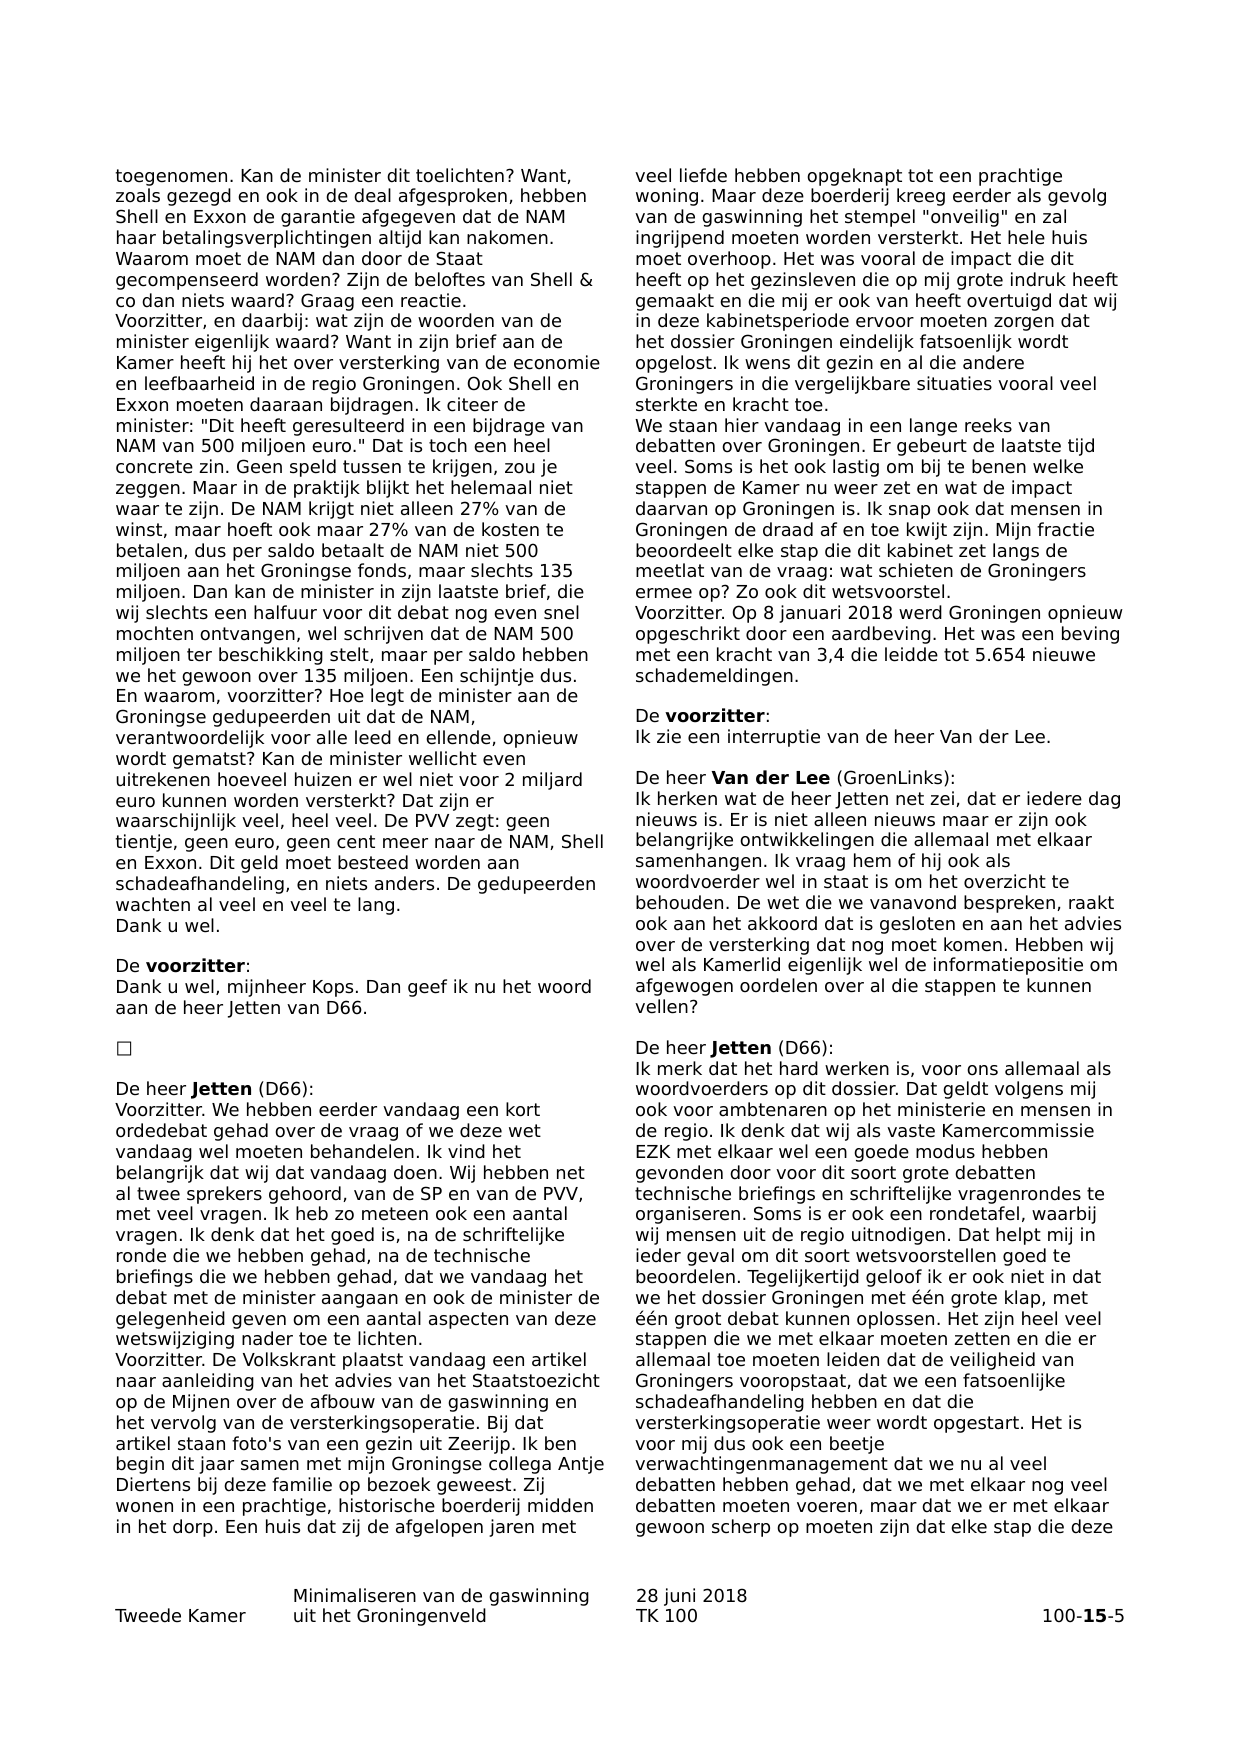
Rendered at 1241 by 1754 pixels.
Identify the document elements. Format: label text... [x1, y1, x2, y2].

text Voorzitter. Op 8 januari 2018 werd Groningen opnieuw opgeschrikt door een aardbeving. Het was een beving met een kracht van 3,4 die leidde tot 5.654 nieuwe schademeldingen. [635, 603, 1125, 686]
text De voorzitter: [115, 956, 605, 977]
text De heer Jetten (D66): [115, 1079, 605, 1100]
text De heer Jetten (D66): [635, 1038, 1125, 1058]
text De voorzitter: [635, 706, 1125, 727]
text We staan hier vandaag in een lange reeks van debatten over Groningen. Er gebeurt de laatste tijd veel. Soms is het ook lastig om bij te benen welke stappen de Kamer nu weer zet en wat de impact daarvan op Groningen is. Ik snap ook dat mensen in Groningen de draad af en toe kwijt zijn. Mijn fractie beoordeelt elke stap die dit kabinet zet langs de meetlat van de vraag: wat schieten de Groningers ermee op? Zo ook dit wetsvoorstel. [635, 415, 1125, 603]
text De heer Van der Lee (GroenLinks): [635, 768, 1125, 788]
text veel liefde hebben opgeknapt tot een prachtige woning. Maar deze boerderij kreeg eerder als gevolg van de gaswinning het stempel "onveilig" en zal ingrijpend moeten worden versterkt. Het hele huis moet overhoop. Het was vooral de impact die dit heeft op het gezinsleven die op mij grote indruk heeft gemaakt en die mij er ook van heeft overtuigd dat wij in deze kabinetsperiode ervoor moeten zorgen dat het dossier Groningen eindelijk fatsoenlijk wordt opgelost. Ik wens dit gezin en al die andere Groningers in die vergelijkbare situaties vooral veel sterkte en kracht toe. [635, 165, 1125, 415]
text Dank u wel. [115, 915, 605, 936]
text Ik zie een interruptie van de heer Van der Lee. [635, 727, 1125, 748]
text Ik herken wat de heer Jetten net zei, dat er iedere dag nieuws is. Er is niet alleen nieuws maar er zijn ook belangrijke ontwikkelingen die allemaal met elkaar samenhangen. Ik vraag hem of hij ook als woordvoerder wel in staat is om het overzicht te behouden. De wet die we vanavond bespreken, raakt ook aan het akkoord dat is gesloten en aan het advies over de versterking dat nog moet komen. Hebben wij wel als Kamerlid eigenlijk wel de informatiepositie om afgewogen oordelen over al die stappen te kunnen vellen? [635, 788, 1125, 1018]
text ⬜ [115, 1038, 605, 1059]
text Voorzitter. We hebben eerder vandaag een kort ordedebat gehad over de vraag of we deze wet vandaag wel moeten behandelen. Ik vind het belangrijk dat wij dat vandaag doen. Wij hebben net al twee sprekers gehoord, van de SP en van de PVV, met veel vragen. Ik heb zo meteen ook een aantal vragen. Ik denk dat het goed is, na de schriftelijke ronde die we hebben gehad, na de technische briefings die we hebben gehad, dat we vandaag het debat met de minister aangaan en ook de minister de gelegenheid geven om een aantal aspecten van deze wetswijziging nader toe te lichten. [115, 1100, 605, 1350]
text En waarom, voorzitter? Hoe legt de minister aan de Groningse gedupeerden uit dat de NAM, verantwoordelijk voor alle leed en ellende, opnieuw wordt gematst? Kan de minister wellicht even uitrekenen hoeveel huizen er wel niet voor 2 miljard euro kunnen worden versterkt? Dat zijn er waarschijnlijk veel, heel veel. De PVV zegt: geen tientje, geen euro, geen cent meer naar de NAM, Shell en Exxon. Dit geld moet besteed worden aan schadeafhandeling, en niets anders. De gedupeerden wachten al veel en veel te lang. [115, 686, 605, 915]
text toegenomen. Kan de minister dit toelichten? Want, zoals gezegd en ook in de deal afgesproken, hebben Shell en Exxon de garantie afgegeven dat de NAM haar betalingsverplichtingen altijd kan nakomen. Waarom moet de NAM dan door de Staat gecompenseerd worden? Zijn de beloftes van Shell & co dan niets waard? Graag een reactie. [115, 165, 605, 311]
text Voorzitter, en daarbij: wat zijn de woorden van de minister eigenlijk waard? Want in zijn brief aan de Kamer heeft hij het over versterking van de economie en leefbaarheid in de regio Groningen. Ook Shell en Exxon moeten daaraan bijdragen. Ik citeer de minister: "Dit heeft geresulteerd in een bijdrage van NAM van 500 miljoen euro." Dat is toch een heel concrete zin. Geen speld tussen te krijgen, zou je zeggen. Maar in de praktijk blijkt het helemaal niet waar te zijn. De NAM krijgt niet alleen 27% van de winst, maar hoeft ook maar 27% van de kosten te betalen, dus per saldo betaalt de NAM niet 500 miljoen aan het Groningse fonds, maar slechts 135 miljoen. Dan kan de minister in zijn laatste brief, die wij slechts een halfuur voor dit debat nog even snel mochten ontvangen, wel schrijven dat de NAM 500 miljoen ter beschikking stelt, maar per saldo hebben we het gewoon over 135 miljoen. Een schijntje dus. [115, 311, 605, 686]
text Voorzitter. De Volkskrant plaatst vandaag een artikel naar aanleiding van het advies van het Staatstoezicht op de Mijnen over de afbouw van de gaswinning en het vervolg van de versterkingsoperatie. Bij dat artikel staan foto's van een gezin uit Zeerijp. Ik ben begin dit jaar samen met mijn Groningse collega Antje Diertens bij deze familie op bezoek geweest. Zij wonen in een prachtige, historische boerderij midden in het dorp. Een huis dat zij de afgelopen jaren met [115, 1350, 605, 1537]
text Dank u wel, mijnheer Kops. Dan geef ik nu het woord aan de heer Jetten van D66. [115, 977, 605, 1018]
text Ik merk dat het hard werken is, voor ons allemaal als woordvoerders op dit dossier. Dat geldt volgens mij ook voor ambtenaren op het ministerie en mensen in de regio. Ik denk dat wij als vaste Kamercommissie EZK met elkaar wel een goede modus hebben gevonden door voor dit soort grote debatten technische briefings en schriftelijke vragenrondes te organiseren. Soms is er ook een rondetafel, waarbij wij mensen uit de regio uitnodigen. Dat helpt mij in ieder geval om dit soort wetsvoorstellen goed te beoordelen. Tegelijkertijd geloof ik er ook niet in dat we het dossier Groningen met één grote klap, met één groot debat kunnen oplossen. Het zijn heel veel stappen die we met elkaar moeten zetten en die er allemaal toe moeten leiden dat de veiligheid van Groningers vooropstaat, dat we een fatsoenlijke schadeafhandeling hebben en dat die versterkingsoperatie weer wordt opgestart. Het is voor mij dus ook een beetje verwachtingenmanagement dat we nu al veel debatten hebben gehad, dat we met elkaar nog veel debatten moeten voeren, maar dat we er met elkaar gewoon scherp op moeten zijn dat elke stap die deze [635, 1058, 1125, 1537]
